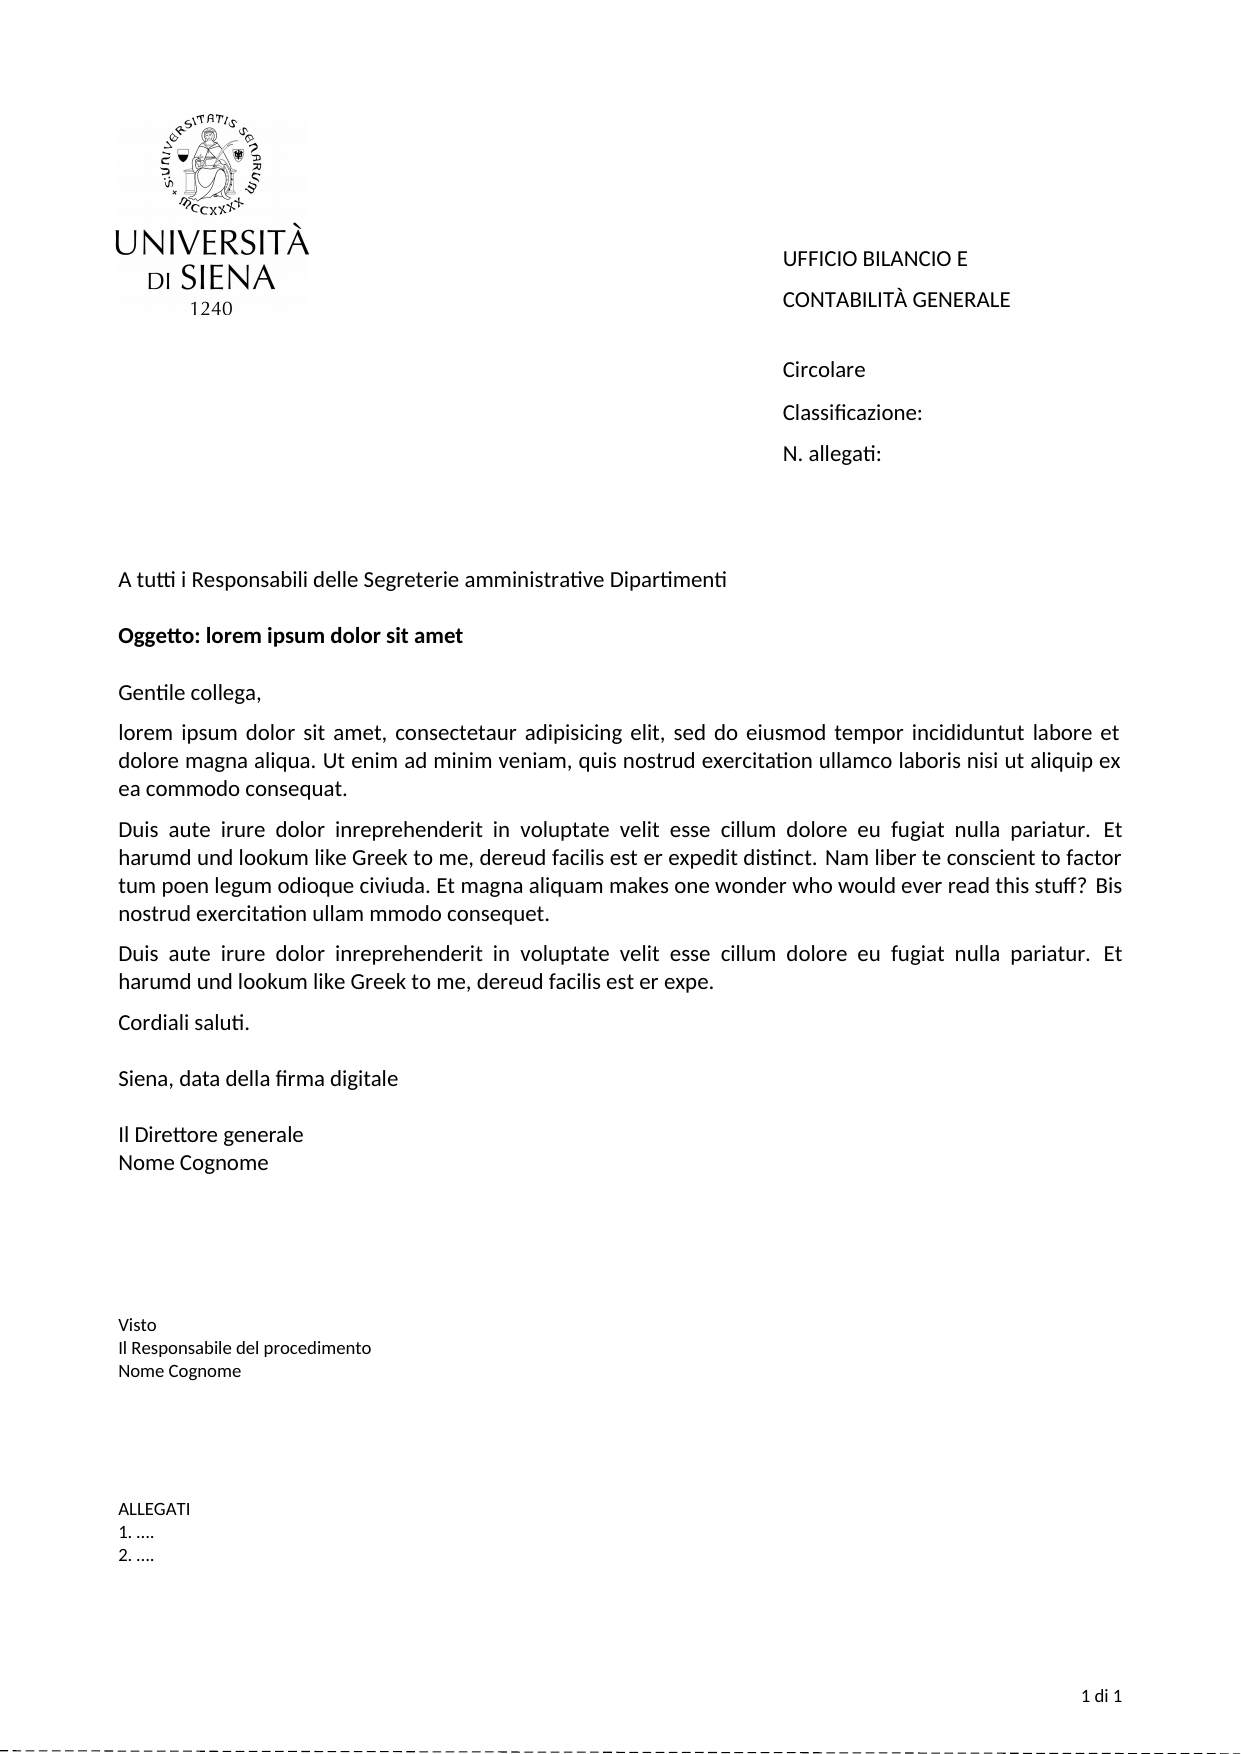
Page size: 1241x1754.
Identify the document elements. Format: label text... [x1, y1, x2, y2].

text Nome Cognome [118, 1148, 1122, 1176]
text Nome Cognome [118, 1359, 1122, 1382]
text Il Responsabile del procedimento [118, 1336, 1122, 1359]
text A tutti i Responsabili delle Segreterie amministrative Dipartimenti [118, 566, 1122, 594]
text Il Direttore generale [118, 1120, 1122, 1148]
text 1. …. [118, 1520, 1122, 1543]
picture [115, 114, 309, 315]
text ALLEGATI [118, 1497, 1122, 1520]
text 2. …. [118, 1543, 1122, 1566]
text Gentile collega, [118, 678, 1122, 706]
text Cordiali saluti. [118, 1008, 1122, 1036]
text lorem ipsum dolor sit amet, consectetaur adipisicing elit, sed do eiusmod tempor incididuntut labore et dolore magna aliqua. Ut enim ad minim veniam, quis nostrud exercitation ullamco laboris nisi ut aliquip ex ea commodo consequat. [118, 718, 1122, 802]
text N. allegati: [783, 439, 1122, 468]
text Duis aute irure dolor inreprehenderit in voluptate velit esse cillum dolore eu fugiat nulla pariatur. Et harumd und lookum like Greek to me, dereud facilis est er expe. [118, 939, 1122, 995]
text Oggetto: lorem ipsum dolor sit amet [118, 622, 1122, 650]
text Classificazione: [783, 398, 1122, 426]
text Duis aute irure dolor inreprehenderit in voluptate velit esse cillum dolore eu fugiat nulla pariatur. Et harumd und lookum like Greek to me, dereud facilis est er expedit distinct. Nam liber te conscient to factor tum poen legum odioque civiuda. Et magna aliquam makes one wonder who would ever read this stuff? Bis nostrud exercitation ullam mmodo consequet. [118, 815, 1122, 927]
text Circolare [783, 356, 1122, 384]
text Siena, data della firma digitale [118, 1064, 1122, 1092]
text Visto [118, 1313, 1122, 1336]
